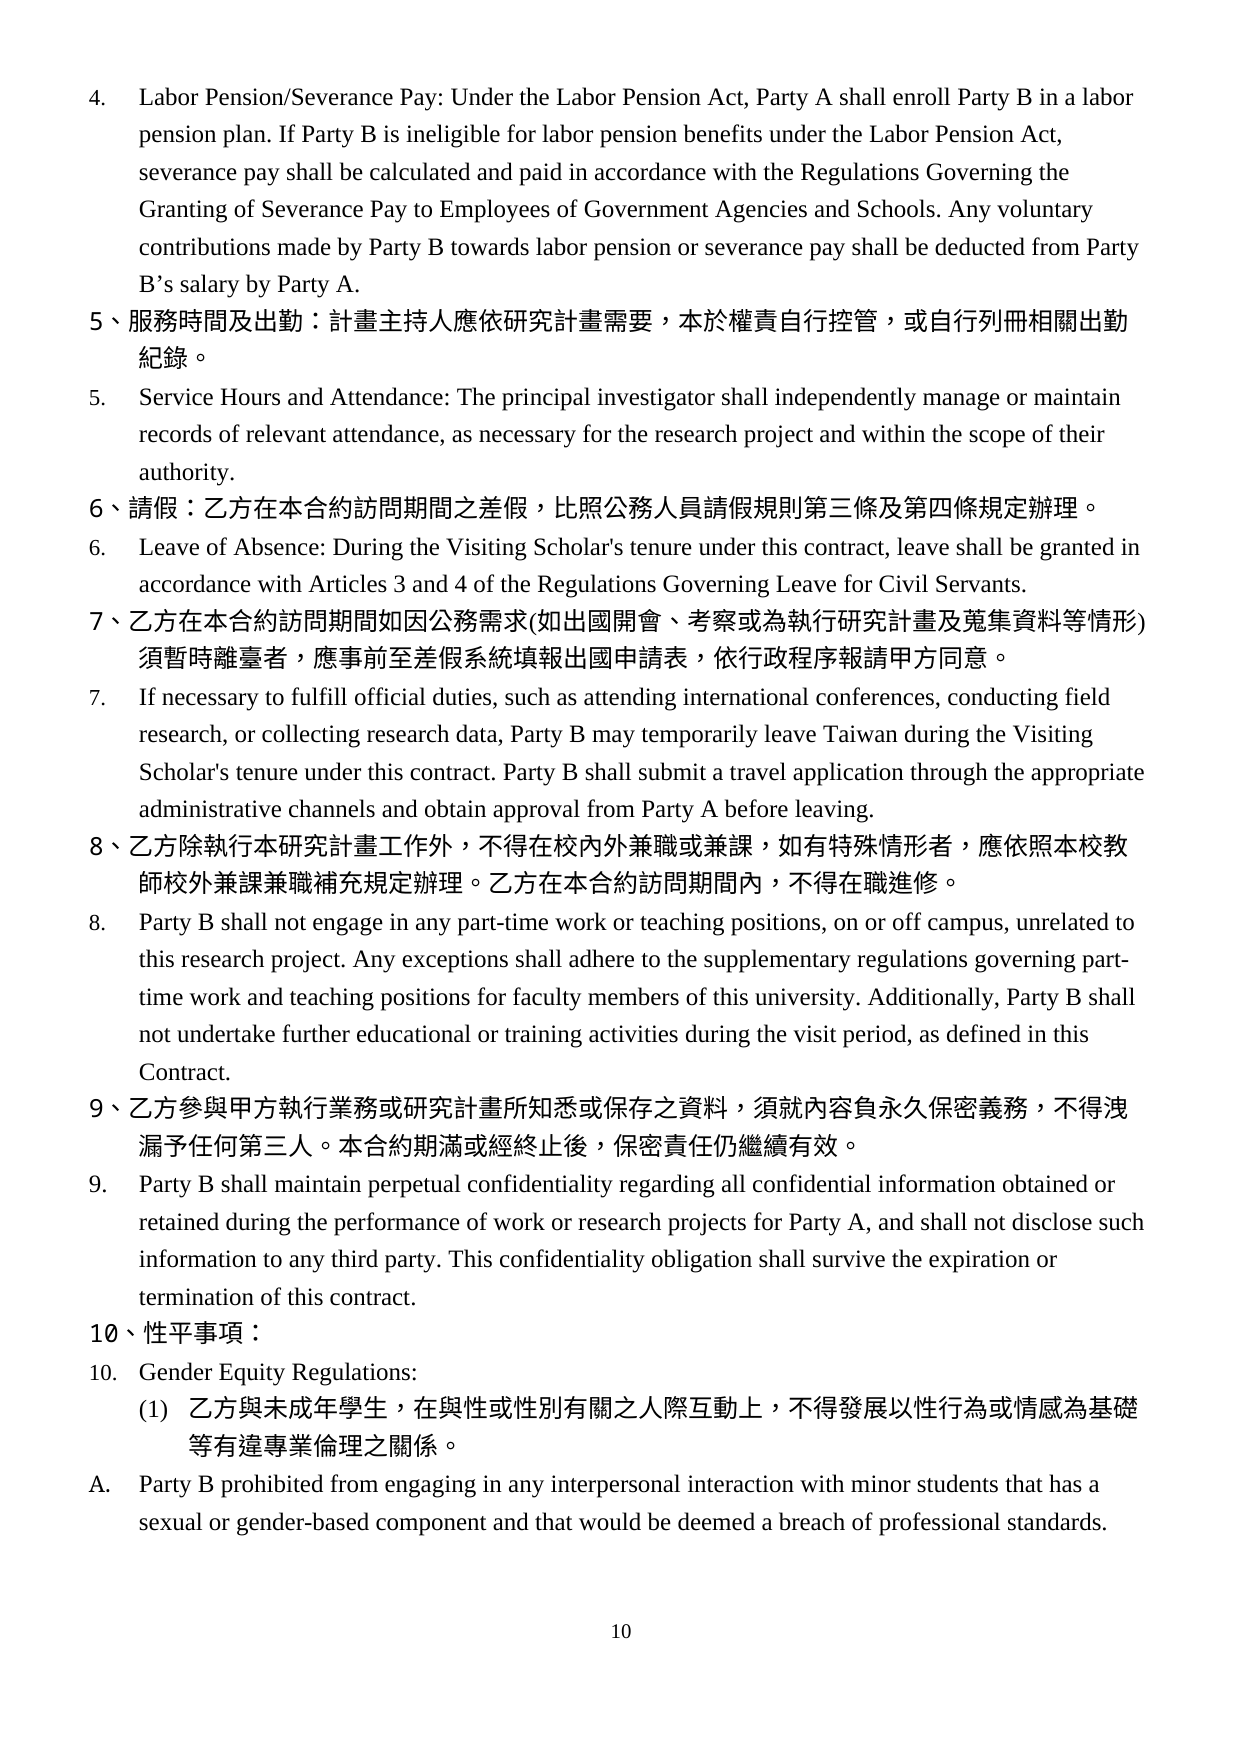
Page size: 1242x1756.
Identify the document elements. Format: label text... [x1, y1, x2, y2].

list 服務時間及出勤：計畫主持人應依研究計畫需要，本於權責自行控管，或自行列冊相關出勤紀錄。 [89, 300, 1153, 375]
list 乙方除執行本研究計畫工作外，不得在校內外兼職或兼課，如有特殊情形者，應依照本校教師校外兼課兼職補充規定辦理。乙方在本合約訪問期間內，不得在職進修。 [89, 825, 1153, 900]
list Party B shall maintain perpetual confidentiality regarding all confidential information obtained or retained during the performance of work or research projects for Party A, and shall not disclose such information to any third party. This confidentiality obligation shall survive the expiration or termination of this contract. [89, 1162, 1153, 1312]
list 性平事項： [89, 1312, 1153, 1350]
list 乙方參與甲方執行業務或研究計畫所知悉或保存之資料，須就內容負永久保密義務，不得洩漏予任何第三人。本合約期滿或經終止後，保密責任仍繼續有效。 [89, 1087, 1153, 1162]
list If necessary to fulfill official duties, such as attending international conferences, conducting field research, or collecting research data, Party B may temporarily leave Taiwan during the Visiting Scholar's tenure under this contract. Party B shall submit a travel application through the appropriate administrative channels and obtain approval from Party A before leaving. [89, 675, 1153, 825]
list Leave of Absence: During the Visiting Scholar's tenure under this contract, leave shall be granted in accordance with Articles 3 and 4 of the Regulations Governing Leave for Civil Servants. [89, 525, 1153, 600]
list 乙方在本合約訪問期間如因公務需求(如出國開會、考察或為執行研究計畫及蒐集資料等情形)須暫時離臺者，應事前至差假系統填報出國申請表，依行政程序報請甲方同意。 [89, 600, 1153, 675]
list Gender Equity Regulations: [89, 1350, 1153, 1387]
list 乙方與未成年學生，在與性或性別有關之人際互動上，不得發展以性行為或情感為基礎等有違專業倫理之關係。 [139, 1387, 1153, 1462]
list Party B prohibited from engaging in any interpersonal interaction with minor students that has a sexual or gender-based component and that would be deemed a breach of professional standards. [89, 1462, 1153, 1537]
list Labor Pension/Severance Pay: Under the Labor Pension Act, Party A shall enroll Party B in a labor pension plan. If Party B is ineligible for labor pension benefits under the Labor Pension Act, severance pay shall be calculated and paid in accordance with the Regulations Governing the Granting of Severance Pay to Employees of Government Agencies and Schools. Any voluntary contributions made by Party B towards labor pension or severance pay shall be deducted from Party B’s salary by Party A. [89, 75, 1153, 300]
list 請假：乙方在本合約訪問期間之差假，比照公務人員請假規則第三條及第四條規定辦理。 [89, 487, 1153, 525]
list Party B shall not engage in any part-time work or teaching positions, on or off campus, unrelated to this research project. Any exceptions shall adhere to the supplementary regulations governing part-time work and teaching positions for faculty members of this university. Additionally, Party B shall not undertake further educational or training activities during the visit period, as defined in this Contract. [89, 900, 1153, 1087]
list Service Hours and Attendance: The principal investigator shall independently manage or maintain records of relevant attendance, as necessary for the research project and within the scope of their authority. [89, 375, 1153, 487]
